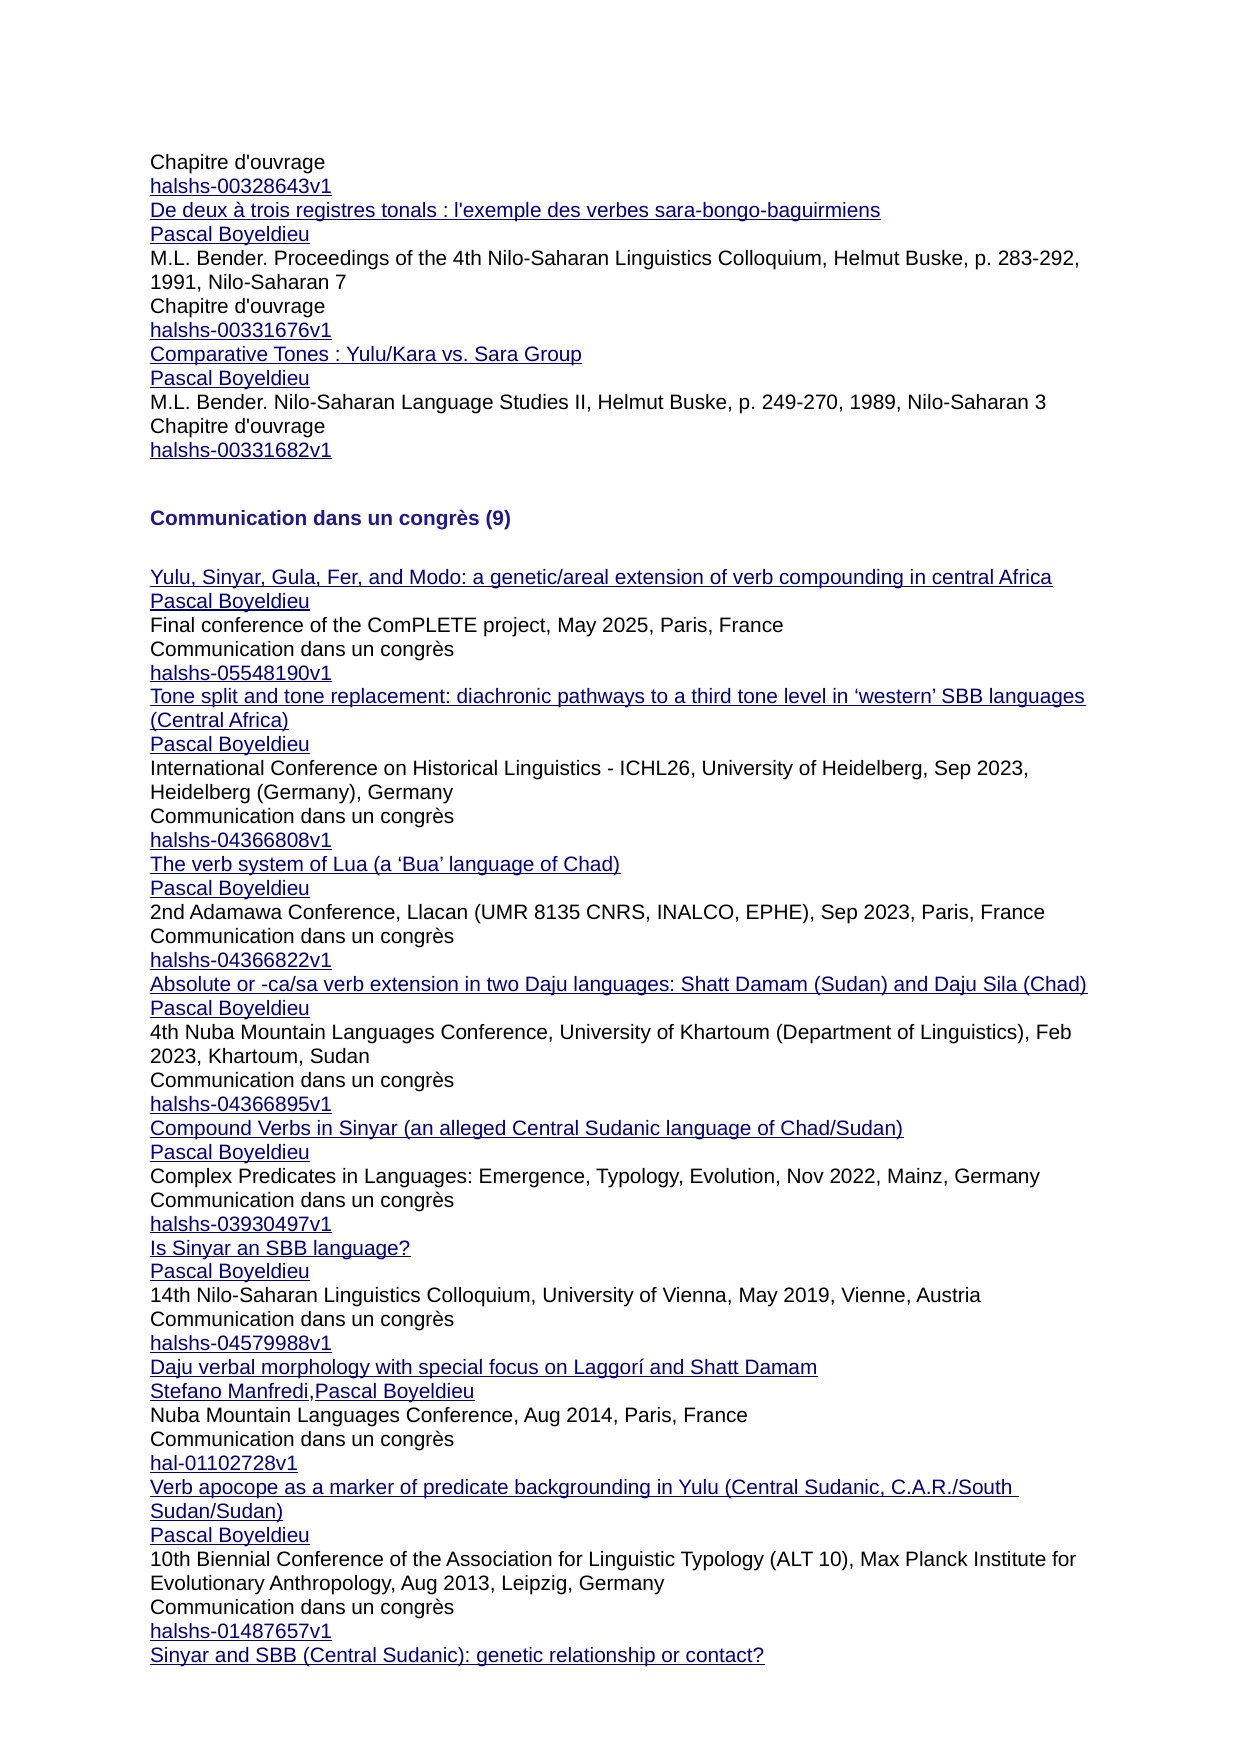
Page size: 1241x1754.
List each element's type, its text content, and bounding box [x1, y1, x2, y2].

table_cell De deux à trois registres tonals : l'exemple des verbes sara-bongo-baguirmiens Pascal Boyeldieu M.L. Bender. Proceedings of the 4th Nilo-Saharan Linguistics Colloquium, Helmut Buske, p. 283-292, 1991, Nilo-Saharan 7 Chapitre d'ouvrage halshs-00331676v1 [150, 198, 1090, 342]
table_cell Comparative Tones : Yulu/Kara vs. Sara Group Pascal Boyeldieu M.L. Bender. Nilo-Saharan Language Studies II, Helmut Buske, p. 249-270, 1989, Nilo-Saharan 3 Chapitre d'ouvrage halshs-00331682v1 [150, 342, 1090, 461]
table_cell Compound Verbs in Sinyar (an alleged Central Sudanic language of Chad/Sudan) Pascal Boyeldieu Complex Predicates in Languages: Emergence, Typology, Evolution, Nov 2022, Mainz, Germany Communication dans un congrès halshs-03930497v1 [150, 1116, 1090, 1235]
table_cell Is Sinyar an SBB language? Pascal Boyeldieu 14th Nilo-Saharan Linguistics Colloquium, University of Vienna, May 2019, Vienne, Austria Communication dans un congrès halshs-04579988v1 [150, 1235, 1090, 1355]
subtitle Communication dans un congrès (9) [150, 506, 1090, 530]
table_cell The verb system of Lua (a ‘Bua’ language of Chad) Pascal Boyeldieu 2nd Adamawa Conference, Llacan (UMR 8135 CNRS, INALCO, EPHE), Sep 2023, Paris, France Communication dans un congrès halshs-04366822v1 [150, 852, 1090, 972]
table_cell Tone split and tone replacement: diachronic pathways to a third tone level in ‘western’ SBB languages (Central Africa) Pascal Boyeldieu International Conference on Historical Linguistics - ICHL26, University of Heidelberg, Sep 2023, Heidelberg (Germany), Germany Communication dans un congrès halshs-04366808v1 [150, 684, 1090, 852]
table_cell Verb apocope as a marker of predicate backgrounding in Yulu (Central Sudanic, C.A.R./South Sudan/Sudan) Pascal Boyeldieu 10th Biennial Conference of the Association for Linguistic Typology (ALT 10), Max Planck Institute for Evolutionary Anthropology, Aug 2013, Leipzig, Germany Communication dans un congrès halshs-01487657v1 [150, 1475, 1090, 1643]
table_cell Daju verbal morphology with special focus on Laggorí and Shatt Damam Stefano Manfredi,Pascal Boyeldieu Nuba Mountain Languages Conference, Aug 2014, Paris, France Communication dans un congrès hal-01102728v1 [150, 1355, 1090, 1475]
table_cell Absolute or -ca/sa verb extension in two Daju languages: Shatt Damam (Sudan) and Daju Sila (Chad) Pascal Boyeldieu 4th Nuba Mountain Languages Conference, University of Khartoum (Department of Linguistics), Feb 2023, Khartoum, Sudan Communication dans un congrès halshs-04366895v1 [150, 972, 1090, 1116]
table_cell Sinyar and SBB (Central Sudanic): genetic relationship or contact? [150, 1643, 1090, 1667]
table_header Yulu, Sinyar, Gula, Fer, and Modo: a genetic/areal extension of verb compounding in central Africa Pascal Boyeldieu Final conference of the ComPLETE project, May 2025, Paris, France Communication dans un congrès halshs-05548190v1 [150, 565, 1090, 684]
table_cell Chapitre d'ouvrage halshs-00328643v1 [150, 150, 1090, 198]
